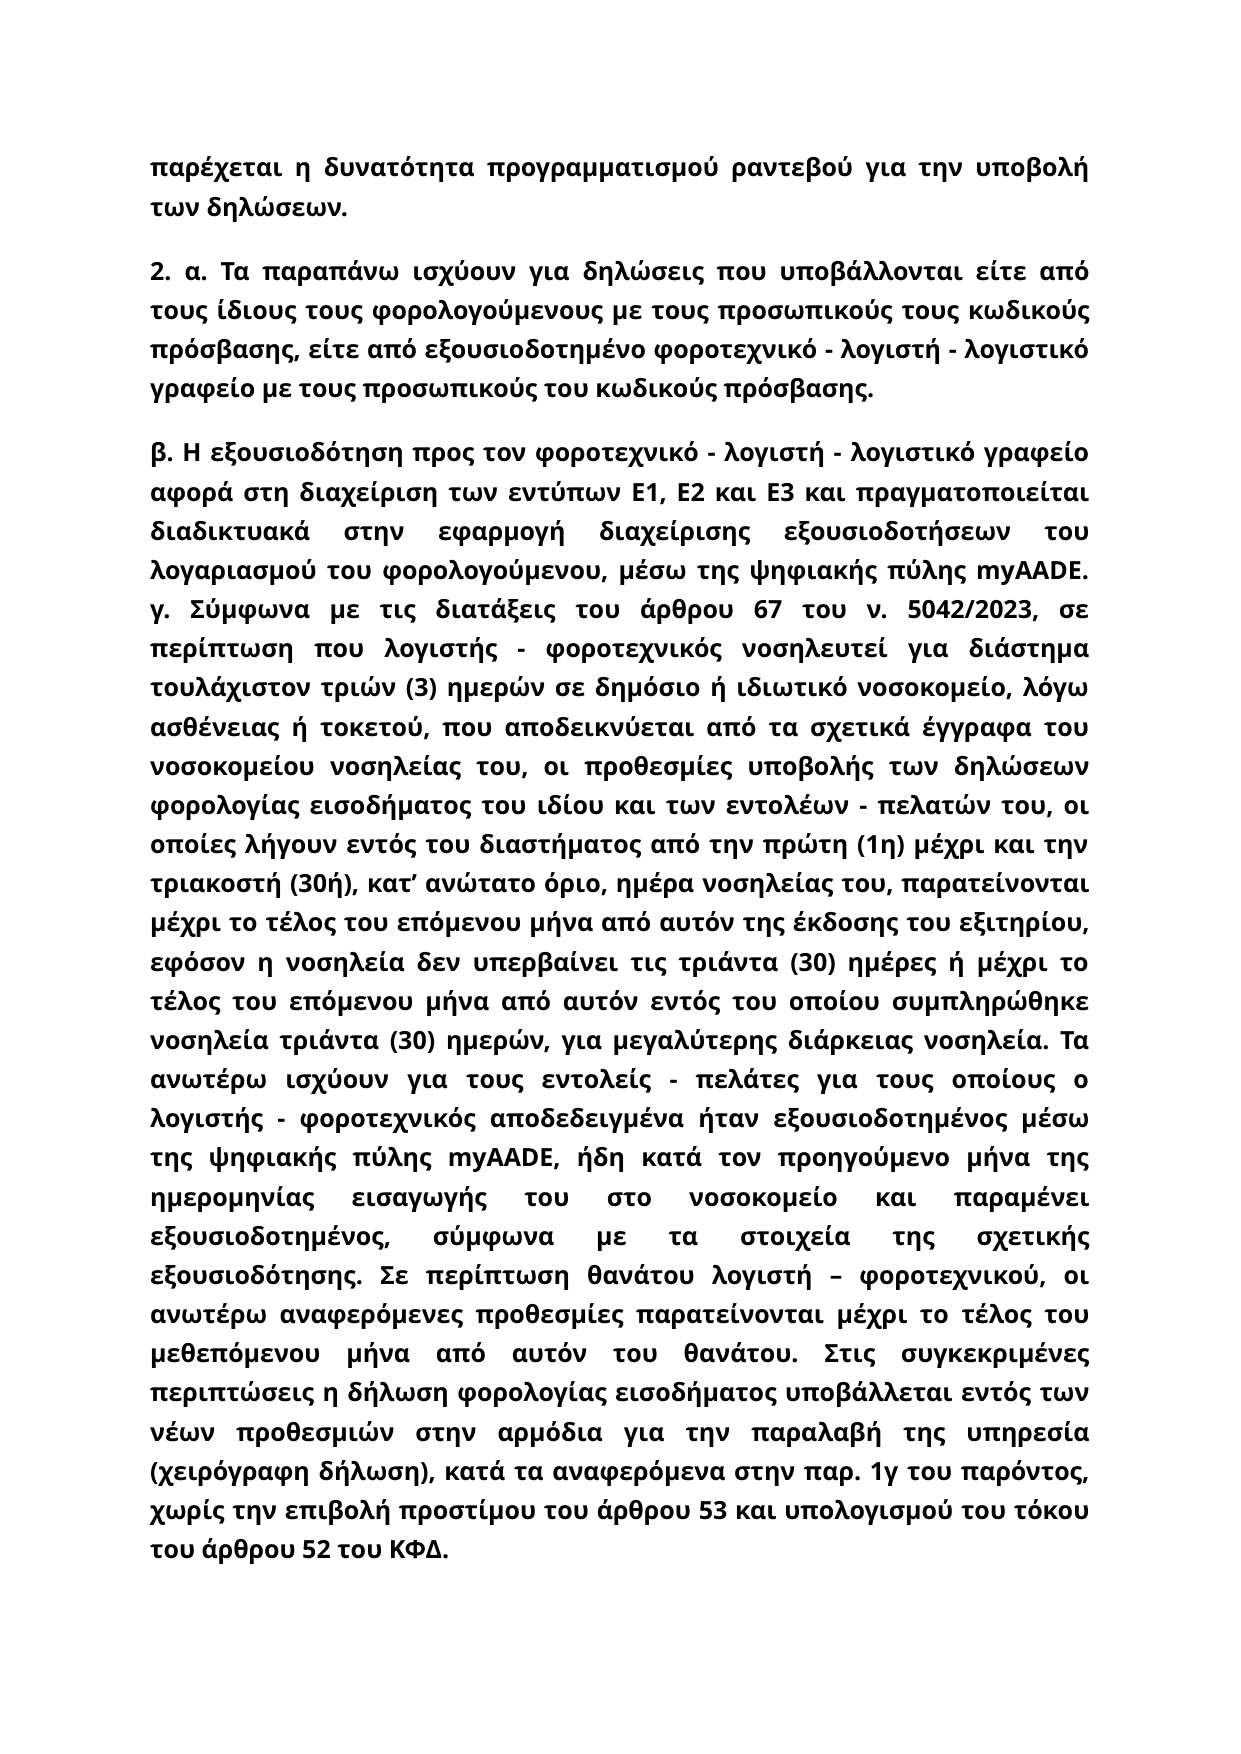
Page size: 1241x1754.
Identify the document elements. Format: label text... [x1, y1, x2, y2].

text 2. α. Τα παραπάνω ισχύουν για δηλώσεις που υποβάλλονται είτε από τους ίδιους τους φορολογούμενους με τους προσωπικούς τους κωδικούς πρόσβασης, είτε από εξουσιοδοτημένο φοροτεχνικό - λογιστή - λογιστικό γραφείο με τους προσωπικούς του κωδικούς πρόσβασης. [150, 253, 1090, 405]
text β. Η εξουσιοδότηση προς τον φοροτεχνικό - λογιστή - λογιστικό γραφείο αφορά στη διαχείριση των εντύπων Ε1, Ε2 και Ε3 και πραγματοποιείται διαδικτυακά στην εφαρμογή διαχείρισης εξουσιοδοτήσεων του λογαριασμού του φορολογούμενου, μέσω της ψηφιακής πύλης myAADE. γ. Σύμφωνα με τις διατάξεις του άρθρου 67 του ν. 5042/2023, σε περίπτωση που λογιστής - φοροτεχνικός νοσηλευτεί για διάστημα τουλάχιστον τριών (3) ημερών σε δημόσιο ή ιδιωτικό νοσοκομείο, λόγω ασθένειας ή τοκετού, που αποδεικνύεται από τα σχετικά έγγραφα του νοσοκομείου νοσηλείας του, οι προθεσμίες υποβολής των δηλώσεων φορολογίας εισοδήματος του ιδίου και των εντολέων - πελατών του, οι οποίες λήγουν εντός του διαστήματος από την πρώτη (1η) μέχρι και την τριακοστή (30ή), κατ’ ανώτατο όριο, ημέρα νοσηλείας του, παρατείνονται μέχρι το τέλος του επόμενου μήνα από αυτόν της έκδοσης του εξιτηρίου, εφόσον η νοσηλεία δεν υπερβαίνει τις τριάντα (30) ημέρες ή μέχρι το τέλος του επόμενου μήνα από αυτόν εντός του οποίου συμπληρώθηκε νοσηλεία τριάντα (30) ημερών, για μεγαλύτερης διάρκειας νοσηλεία. Τα ανωτέρω ισχύουν για τους εντολείς - πελάτες για τους οποίους ο λογιστής - φοροτεχνικός αποδεδειγμένα ήταν εξουσιοδοτημένος μέσω της ψηφιακής πύλης myAADE, ήδη κατά τον προηγούμενο μήνα της ημερομηνίας εισαγωγής του στο νοσοκομείο και παραμένει εξουσιοδοτημένος, σύμφωνα με τα στοιχεία της σχετικής εξουσιοδότησης. Σε περίπτωση θανάτου λογιστή – φοροτεχνικού, οι ανωτέρω αναφερόμενες προθεσμίες παρατείνονται μέχρι το τέλος του μεθεπόμενου μήνα από αυτόν του θανάτου. Στις συγκεκριμένες περιπτώσεις η δήλωση φορολογίας εισοδήματος υποβάλλεται εντός των νέων προθεσμιών στην αρμόδια για την παραλαβή της υπηρεσία (χειρόγραφη δήλωση), κατά τα αναφερόμενα στην παρ. 1γ του παρόντος, χωρίς την επιβολή προστίμου του άρθρου 53 και υπολογισμού του τόκου του άρθρου 52 του ΚΦΔ. [150, 435, 1090, 1566]
text παρέχεται η δυνατότητα προγραμματισμού ραντεβού για την υποβολή των δηλώσεων. [150, 150, 1090, 223]
